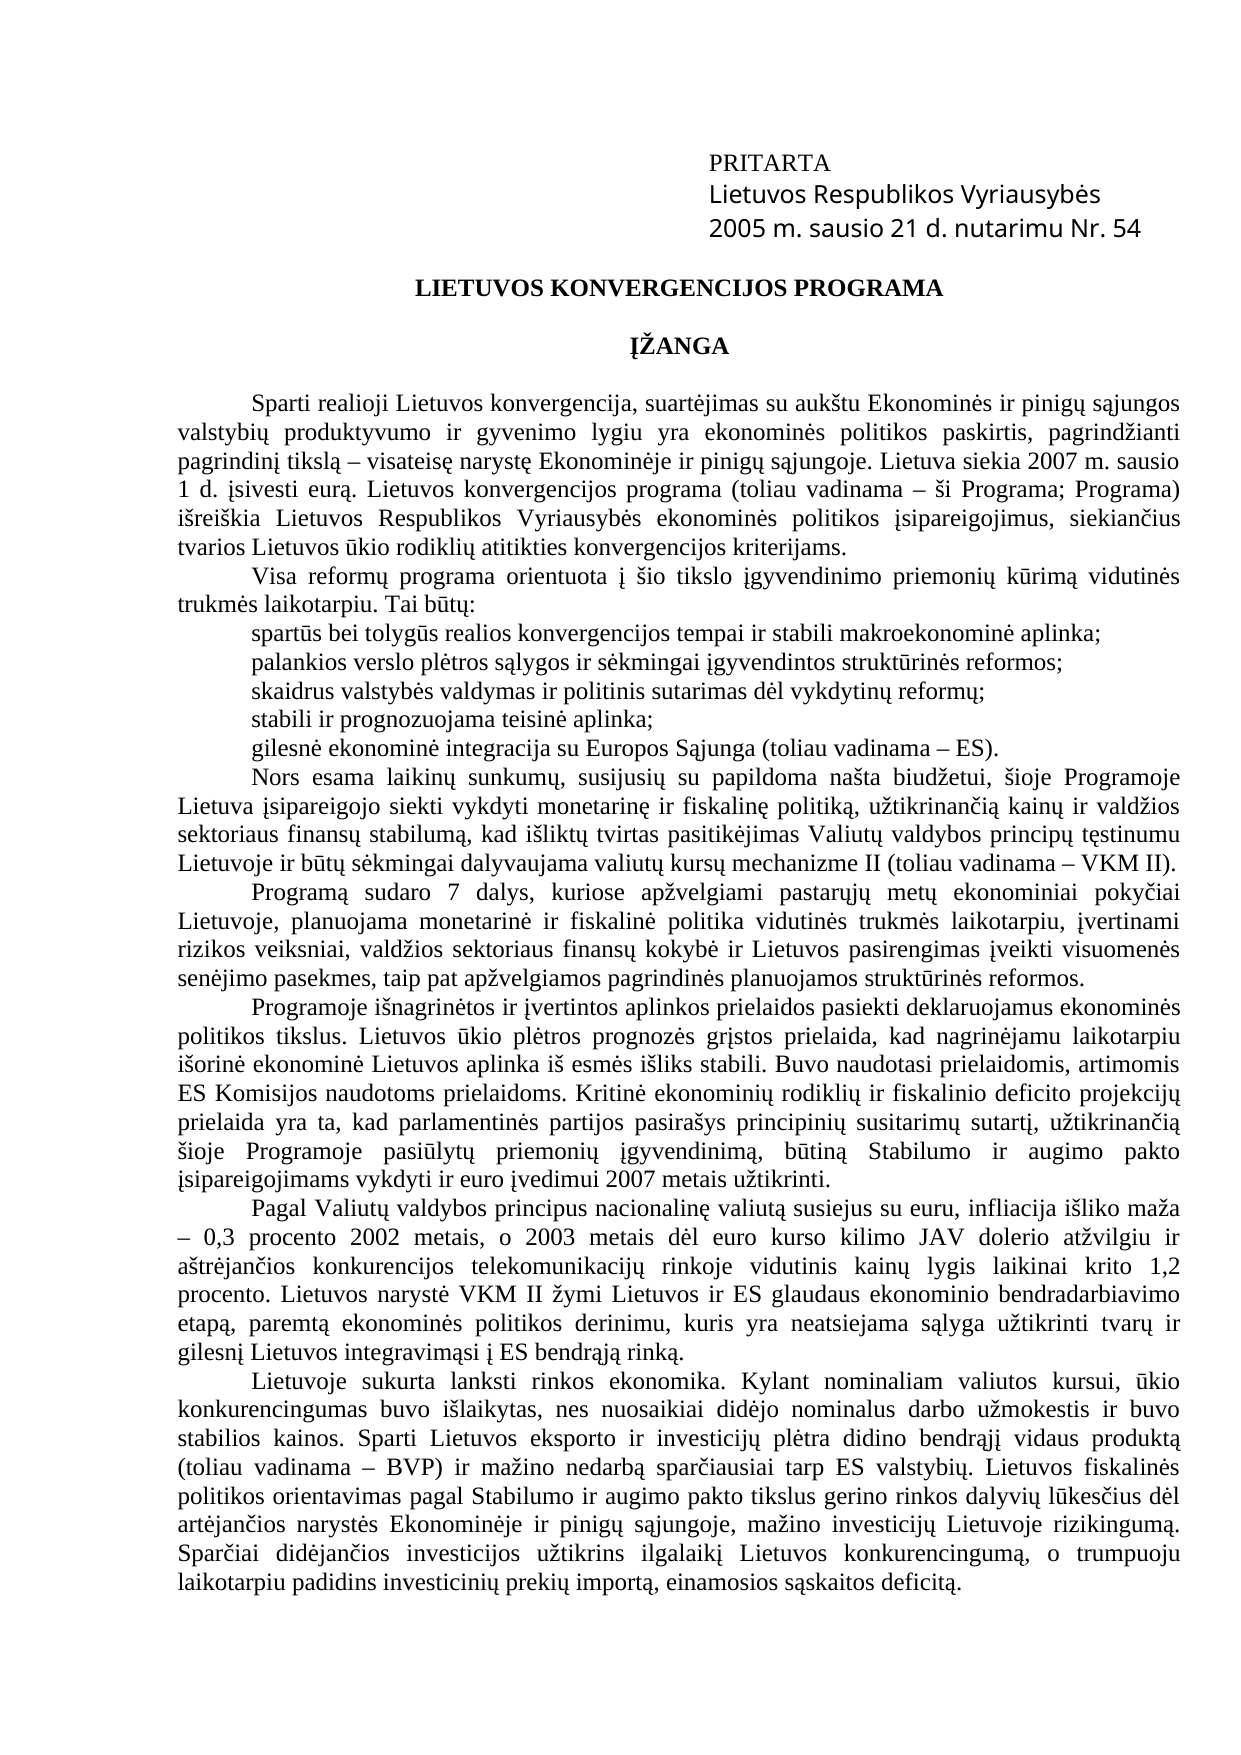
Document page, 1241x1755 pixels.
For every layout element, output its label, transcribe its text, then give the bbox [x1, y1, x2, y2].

text gilesnė ekonominė integracija su Europos Sąjunga (toliau vadinama – ES). [177, 733, 1181, 762]
text Programą sudaro 7 dalys, kuriose apžvelgiami pastarųjų metų ekonominiai pokyčiai Lietuvoje, planuojama monetarinė ir fiskalinė politika vidutinės trukmės laikotarpiu, įvertinami rizikos veiksniai, valdžios sektoriaus finansų kokybė ir Lietuvos pasirengimas įveikti visuomenės senėjimo pasekmes, taip pat apžvelgiamos pagrindinės planuojamos struktūrinės reformos. [177, 877, 1181, 992]
text Pagal Valiutų valdybos principus nacionalinę valiutą susiejus su euru, infliacija išliko maža – 0,3 procento 2002 metais, o 2003 metais dėl euro kurso kilimo JAV dolerio atžvilgiu ir aštrėjančios konkurencijos telekomunikacijų rinkoje vidutinis kainų lygis laikinai krito 1,2 procento. Lietuvos narystė VKM II žymi Lietuvos ir ES glaudaus ekonominio bendradarbiavimo etapą, paremtą ekonominės politikos derinimu, kuris yra neatsiejama sąlyga užtikrinti tvarų ir gilesnį Lietuvos integravimąsi į ES bendrąją rinką. [177, 1193, 1181, 1366]
text stabili ir prognozuojama teisinė aplinka; [177, 704, 1181, 733]
text Sparti realioji Lietuvos konvergencija, suartėjimas su aukštu Ekonominės ir pinigų sąjungos valstybių produktyvumo ir gyvenimo lygiu yra ekonominės politikos paskirtis, pagrindžianti pagrindinį tikslą – visateisę narystę Ekonominėje ir pinigų sąjungoje. Lietuva siekia 2007 m. sausio 1 d. įsivesti eurą. Lietuvos konvergencijos programa (toliau vadinama – ši Programa; Programa) išreiškia Lietuvos Respublikos Vyriausybės ekonominės politikos įsipareigojimus, siekiančius tvarios Lietuvos ūkio rodiklių atitikties konvergencijos kriterijams. [177, 388, 1181, 561]
text Programoje išnagrinėtos ir įvertintos aplinkos prielaidos pasiekti deklaruojamus ekonominės politikos tikslus. Lietuvos ūkio plėtros prognozės grįstos prielaida, kad nagrinėjamu laikotarpiu išorinė ekonominė Lietuvos aplinka iš esmės išliks stabili. Buvo naudotasi prielaidomis, artimomis ES Komisijos naudotoms prielaidoms. Kritinė ekonominių rodiklių ir fiskalinio deficito projekcijų prielaida yra ta, kad parlamentinės partijos pasirašys principinių susitarimų sutartį, užtikrinančią šioje Programoje pasiūlytų priemonių įgyvendinimą, būtiną Stabilumo ir augimo pakto įsipareigojimams vykdyti ir euro įvedimui 2007 metais užtikrinti. [177, 992, 1181, 1193]
text Nors esama laikinų sunkumų, susijusių su papildoma našta biudžetui, šioje Programoje Lietuva įsipareigojo siekti vykdyti monetarinę ir fiskalinę politiką, užtikrinančią kainų ir valdžios sektoriaus finansų stabilumą, kad išliktų tvirtas pasitikėjimas Valiutų valdybos principų tęstinumu Lietuvoje ir būtų sėkmingai dalyvaujama valiutų kursų mechanizme II (toliau vadinama – VKM II). [177, 762, 1181, 877]
text 2005 m. sausio 21 d. nutarimu Nr. 54 [177, 210, 1181, 244]
text Lietuvos Respublikos Vyriausybės [177, 176, 1181, 210]
text Visa reformų programa orientuota į šio tikslo įgyvendinimo priemonių kūrimą vidutinės trukmės laikotarpiu. Tai būtų: [177, 561, 1181, 618]
text palankios verslo plėtros sąlygos ir sėkmingai įgyvendintos struktūrinės reformos; [177, 647, 1181, 676]
text Lietuvoje sukurta lanksti rinkos ekonomika. Kylant nominaliam valiutos kursui, ūkio konkurencingumas buvo išlaikytas, nes nuosaikiai didėjo nominalus darbo užmokestis ir buvo stabilios kainos. Sparti Lietuvos eksporto ir investicijų plėtra didino bendrąjį vidaus produktą (toliau vadinama – BVP) ir mažino nedarbą sparčiausiai tarp ES valstybių. Lietuvos fiskalinės politikos orientavimas pagal Stabilumo ir augimo pakto tikslus gerino rinkos dalyvių lūkesčius dėl artėjančios narystės Ekonominėje ir pinigų sąjungoje, mažino investicijų Lietuvoje rizikingumą. Sparčiai didėjančios investicijos užtikrins ilgalaikį Lietuvos konkurencingumą, o trumpuoju laikotarpiu padidins investicinių prekių importą, einamosios sąskaitos deficitą. [177, 1366, 1181, 1596]
text Pritarta [177, 148, 1181, 176]
text spartūs bei tolygūs realios konvergencijos tempai ir stabili makroekonominė aplinka; [177, 618, 1181, 647]
text ĮŽANGA [177, 331, 1181, 359]
text lietuvos konvergencijos programa [177, 273, 1181, 302]
text skaidrus valstybės valdymas ir politinis sutarimas dėl vykdytinų reformų; [177, 676, 1181, 704]
